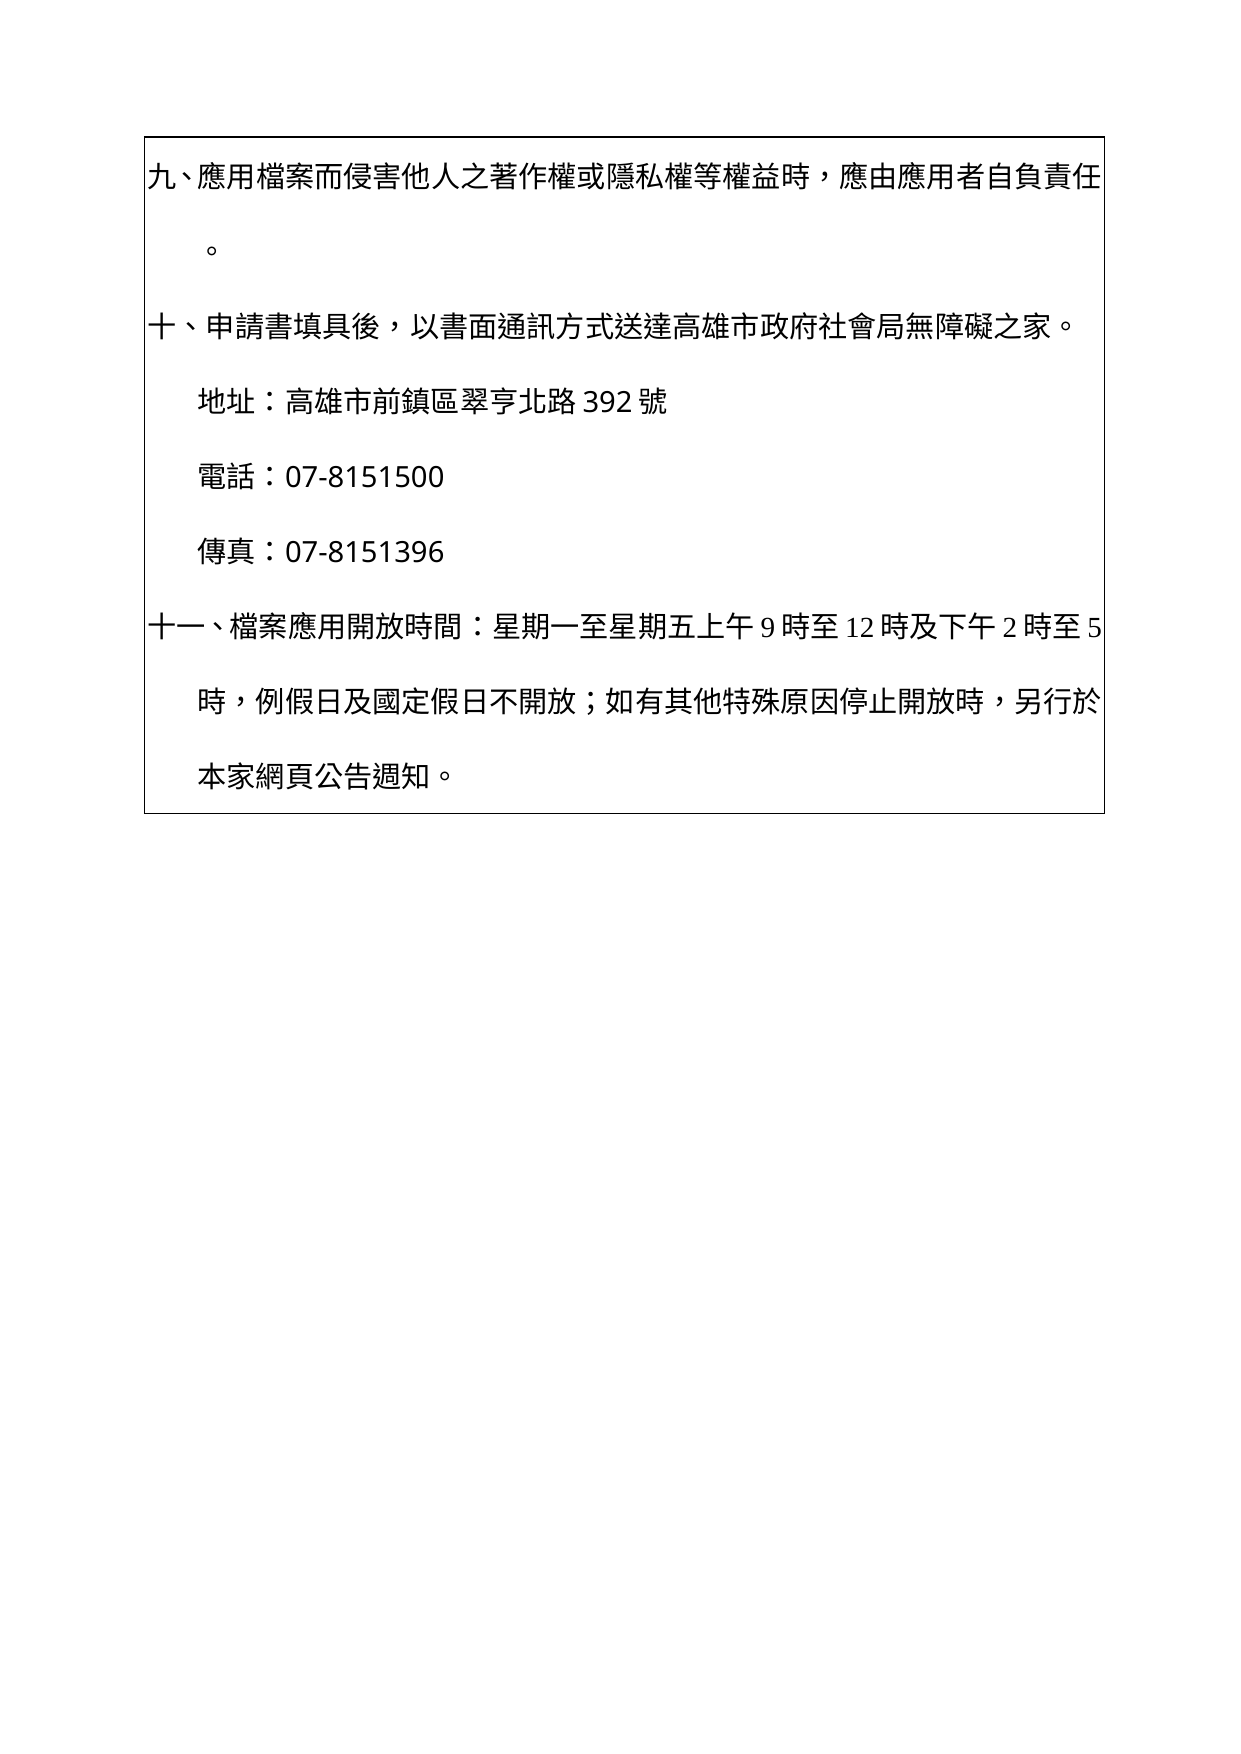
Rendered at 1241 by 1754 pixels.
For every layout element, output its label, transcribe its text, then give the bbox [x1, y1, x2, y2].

table_header 九、應用檔案而侵害他人之著作權或隱私權等權益時，應由應用者自負責任。 十、申請書填具後，以書面通訊方式送達高雄市政府社會局無障礙之家。 地址：高雄市前鎮區翠亨北路392號 電話：07-8151500 傳真：07-8151396 十一、檔案應用開放時間：星期一至星期五上午9時至12時及下午2時至5時，例假日及國定假日不開放；如有其他特殊原因停止開放時，另行於本家網頁公告週知。 [145, 138, 1104, 812]
